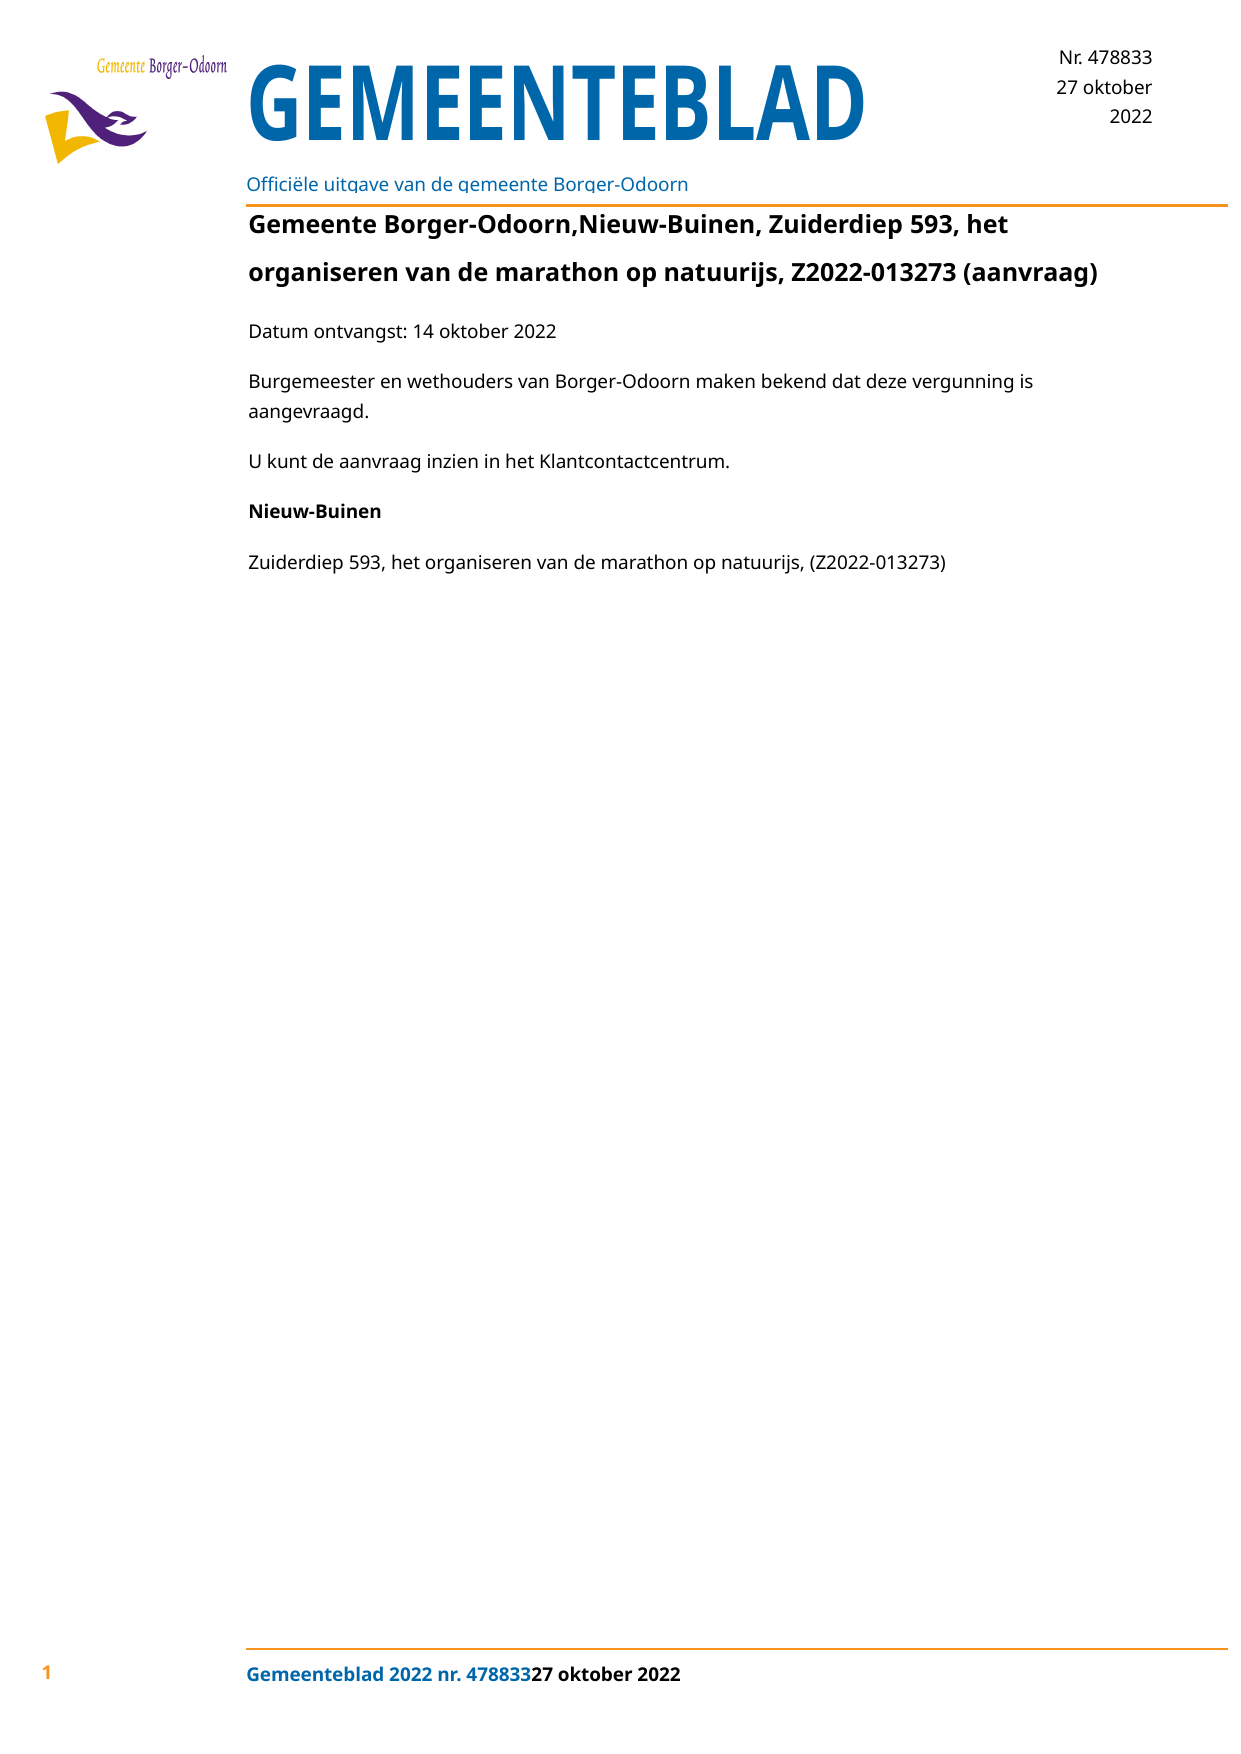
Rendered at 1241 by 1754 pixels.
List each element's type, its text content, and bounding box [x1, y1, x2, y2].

text U kunt de aanvraag inzien in het Klantcontactcentrum. [248, 448, 1152, 474]
text Burgemeester en wethouders van Borger-Odoorn maken bekend dat deze vergunning is aangevraagd. [248, 368, 1152, 424]
text Nieuw-Buinen [248, 499, 1152, 524]
text Gemeente Borger-Odoorn,Nieuw-Buinen, Zuiderdiep 593, het organiseren van de marathon op natuurijs, Z2022-013273 (aanvraag) [248, 207, 1152, 288]
picture [41, 47, 231, 172]
text Zuiderdiep 593, het organiseren van de marathon op natuurijs, (Z2022-013273) [248, 549, 1152, 575]
text Datum ontvangst: 14 oktober 2022 [248, 318, 1152, 344]
